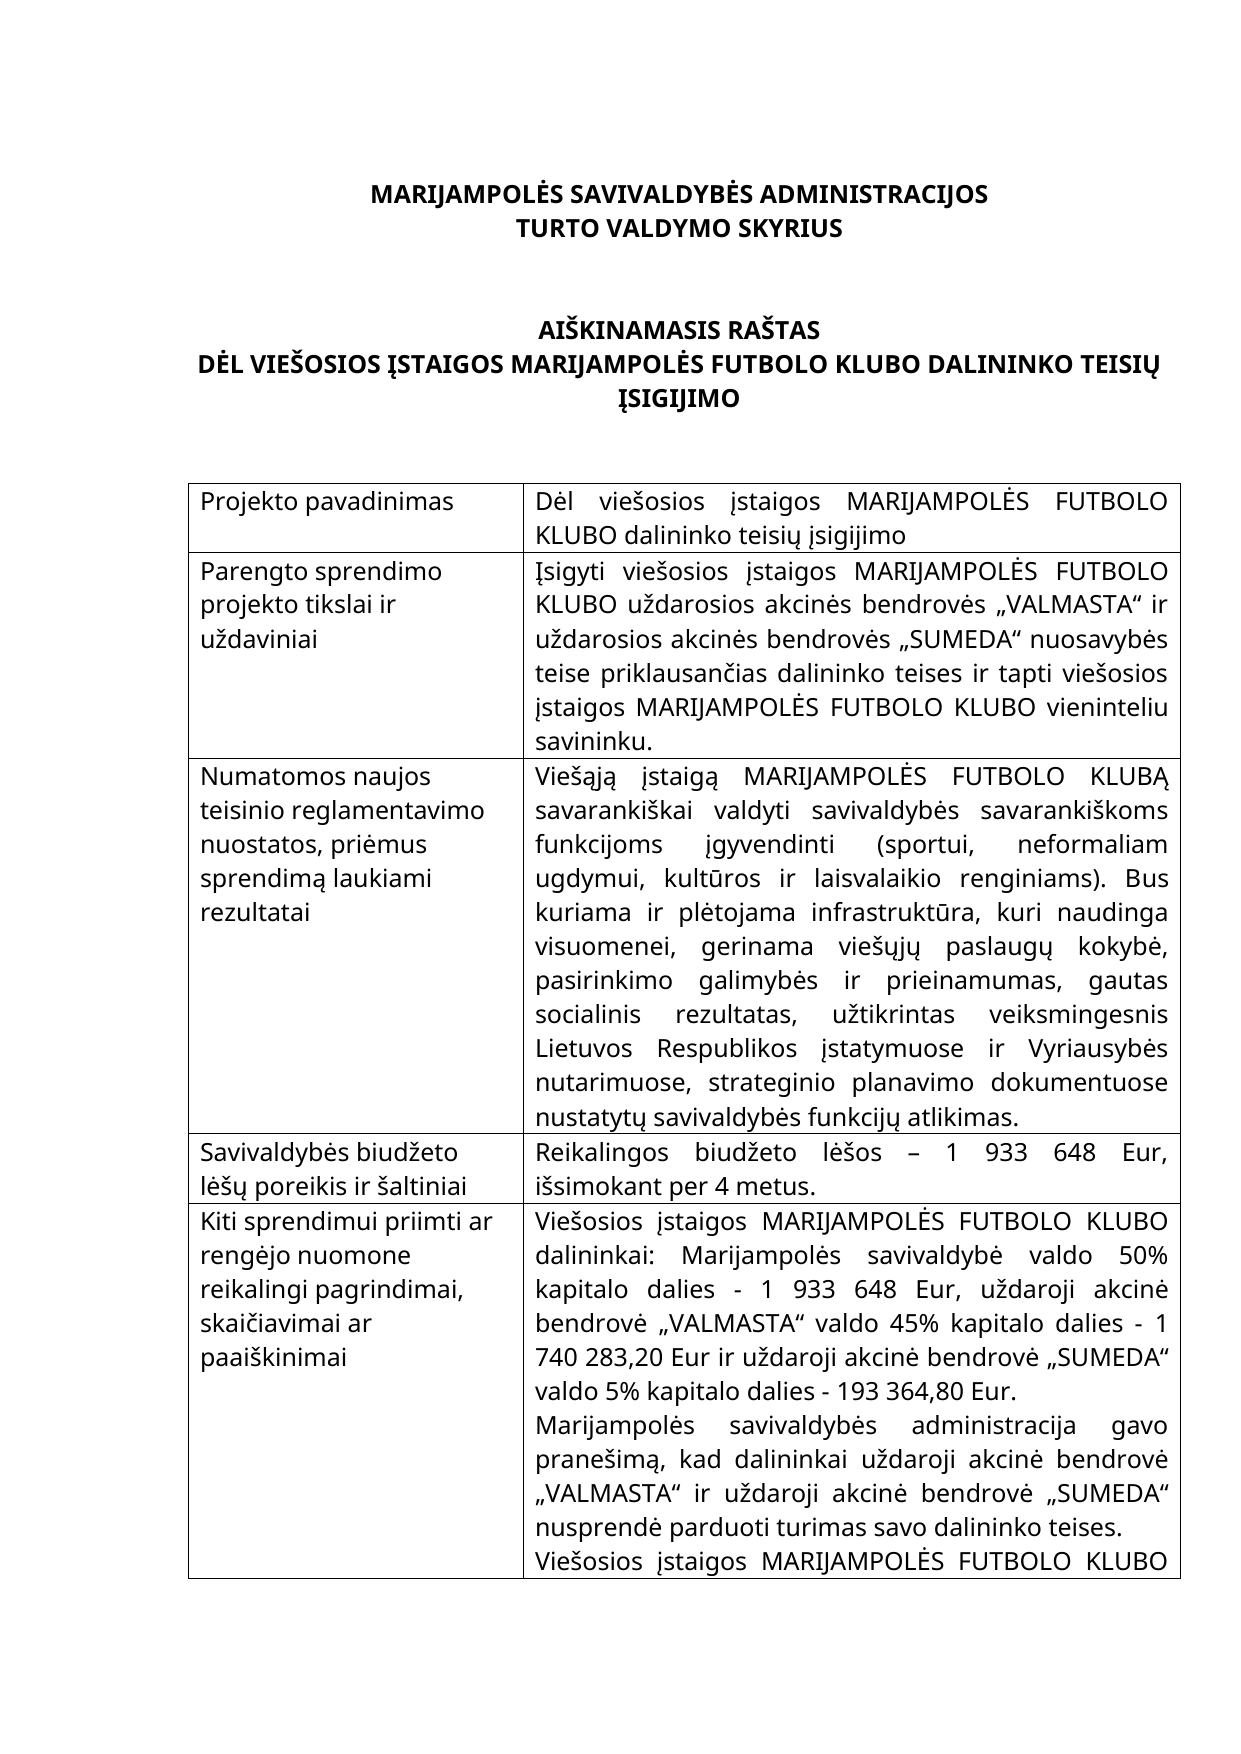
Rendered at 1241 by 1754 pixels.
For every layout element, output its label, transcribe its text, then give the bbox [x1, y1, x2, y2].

text TURTO VALDYMO SKYRIUS [177, 210, 1181, 244]
table_header Projekto pavadinimas [189, 484, 523, 552]
table_cell Reikalingos biudžeto lėšos – 1 933 648 Eur, išsimokant per 4 metus. [524, 1134, 1180, 1202]
table_cell Kiti sprendimui priimti ar rengėjo nuomone reikalingi pagrindimai, skaičiavimai ar paaiškinimai [189, 1204, 523, 1578]
text AIŠKINAMASIS RAŠTAS [177, 313, 1181, 347]
table_cell Viešosios įstaigos MARIJAMPOLĖS FUTBOLO KLUBO dalininkai: Marijampolės savivaldybė valdo 50% kapitalo dalies - 1 933 648 Eur, uždaroji akcinė bendrovė „VALMASTA“ valdo 45% kapitalo dalies - 1 740 283,20 Eur ir uždaroji akcinė bendrovė „SUMEDA“ valdo 5% kapitalo dalies - 193 364,80 Eur. Marijampolės savivaldybės administracija gavo pranešimą, kad dalininkai uždaroji akcinė bendrovė „VALMASTA“ ir uždaroji akcinė bendrovė „SUMEDA“ nusprendė parduoti turimas savo dalininko teises. Viešosios įstaigos MARIJAMPOLĖS FUTBOLO KLUBO [524, 1204, 1180, 1578]
text MARIJAMPOLĖS SAVIVALDYBĖS ADMINISTRACIJOS [177, 176, 1181, 210]
table_cell Viešąją įstaigą MARIJAMPOLĖS FUTBOLO KLUBĄ savarankiškai valdyti savivaldybės savarankiškoms funkcijoms įgyvendinti (sportui, neformaliam ugdymui, kultūros ir laisvalaikio renginiams). Bus kuriama ir plėtojama infrastruktūra, kuri naudinga visuomenei, gerinama viešųjų paslaugų kokybė, pasirinkimo galimybės ir prieinamumas, gautas socialinis rezultatas, užtikrintas veiksmingesnis Lietuvos Respublikos įstatymuose ir Vyriausybės nutarimuose, strateginio planavimo dokumentuose nustatytų savivaldybės funkcijų atlikimas. [524, 759, 1180, 1133]
table_cell Įsigyti viešosios įstaigos MARIJAMPOLĖS FUTBOLO KLUBO uždarosios akcinės bendrovės „VALMASTA“ ir uždarosios akcinės bendrovės „SUMEDA“ nuosavybės teise priklausančias dalininko teises ir tapti viešosios įstaigos MARIJAMPOLĖS FUTBOLO KLUBO vieninteliu savininku. [524, 553, 1180, 757]
table_cell Savivaldybės biudžeto lėšų poreikis ir šaltiniai [189, 1134, 523, 1202]
table_header Dėl viešosios įstaigos MARIJAMPOLĖS FUTBOLO KLUBO dalininko teisių įsigijimo [524, 484, 1180, 552]
table_cell Numatomos naujos teisinio reglamentavimo nuostatos, priėmus sprendimą laukiami rezultatai [189, 759, 523, 1133]
text DĖL VIEŠOSIOS ĮSTAIGOS MARIJAMPOLĖS FUTBOLO KLUBO DALININKO TEISIŲ ĮSIGIJIMO [177, 347, 1181, 415]
table_cell Parengto sprendimo projekto tikslai ir uždaviniai [189, 553, 523, 757]
